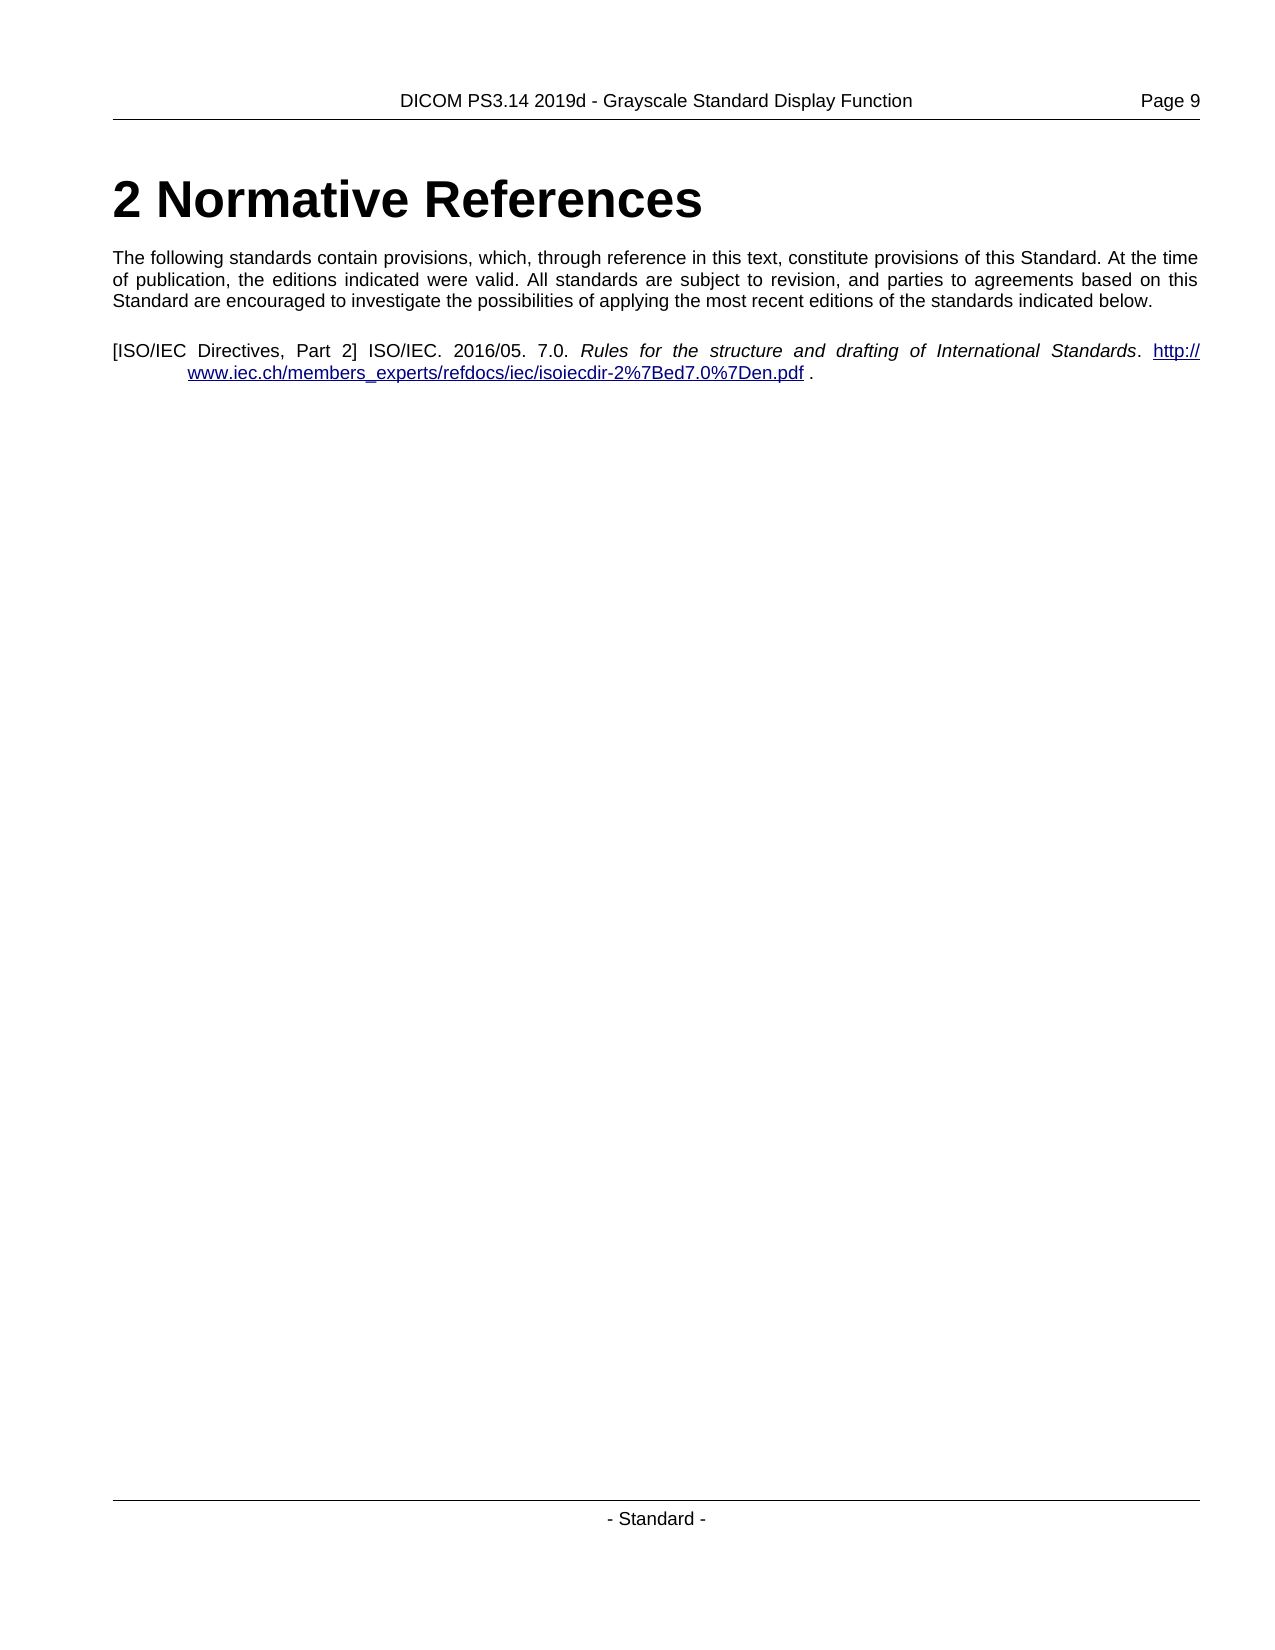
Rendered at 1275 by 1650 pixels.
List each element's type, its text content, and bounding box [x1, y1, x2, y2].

text The following standards contain provisions, which, through reference in this text, constitute provisions of this Standard. At the time of publication, the editions indicated were valid. All standards are subject to revision, and parties to agreements based on this Standard are encouraged to investigate the possibilities of applying the most recent editions of the standards indicated below. [112, 247, 1200, 312]
text [ISO/IEC Directives, Part 2] ISO/IEC. 2016/05. 7.0. Rules for the structure and drafting of International Standards. http://​www.iec.ch/​members_experts/​refdocs/​iec/​isoiecdir-2%7Bed7.0%7Den.pdf . [112, 340, 1200, 383]
text 2 Normative References [112, 169, 1200, 228]
